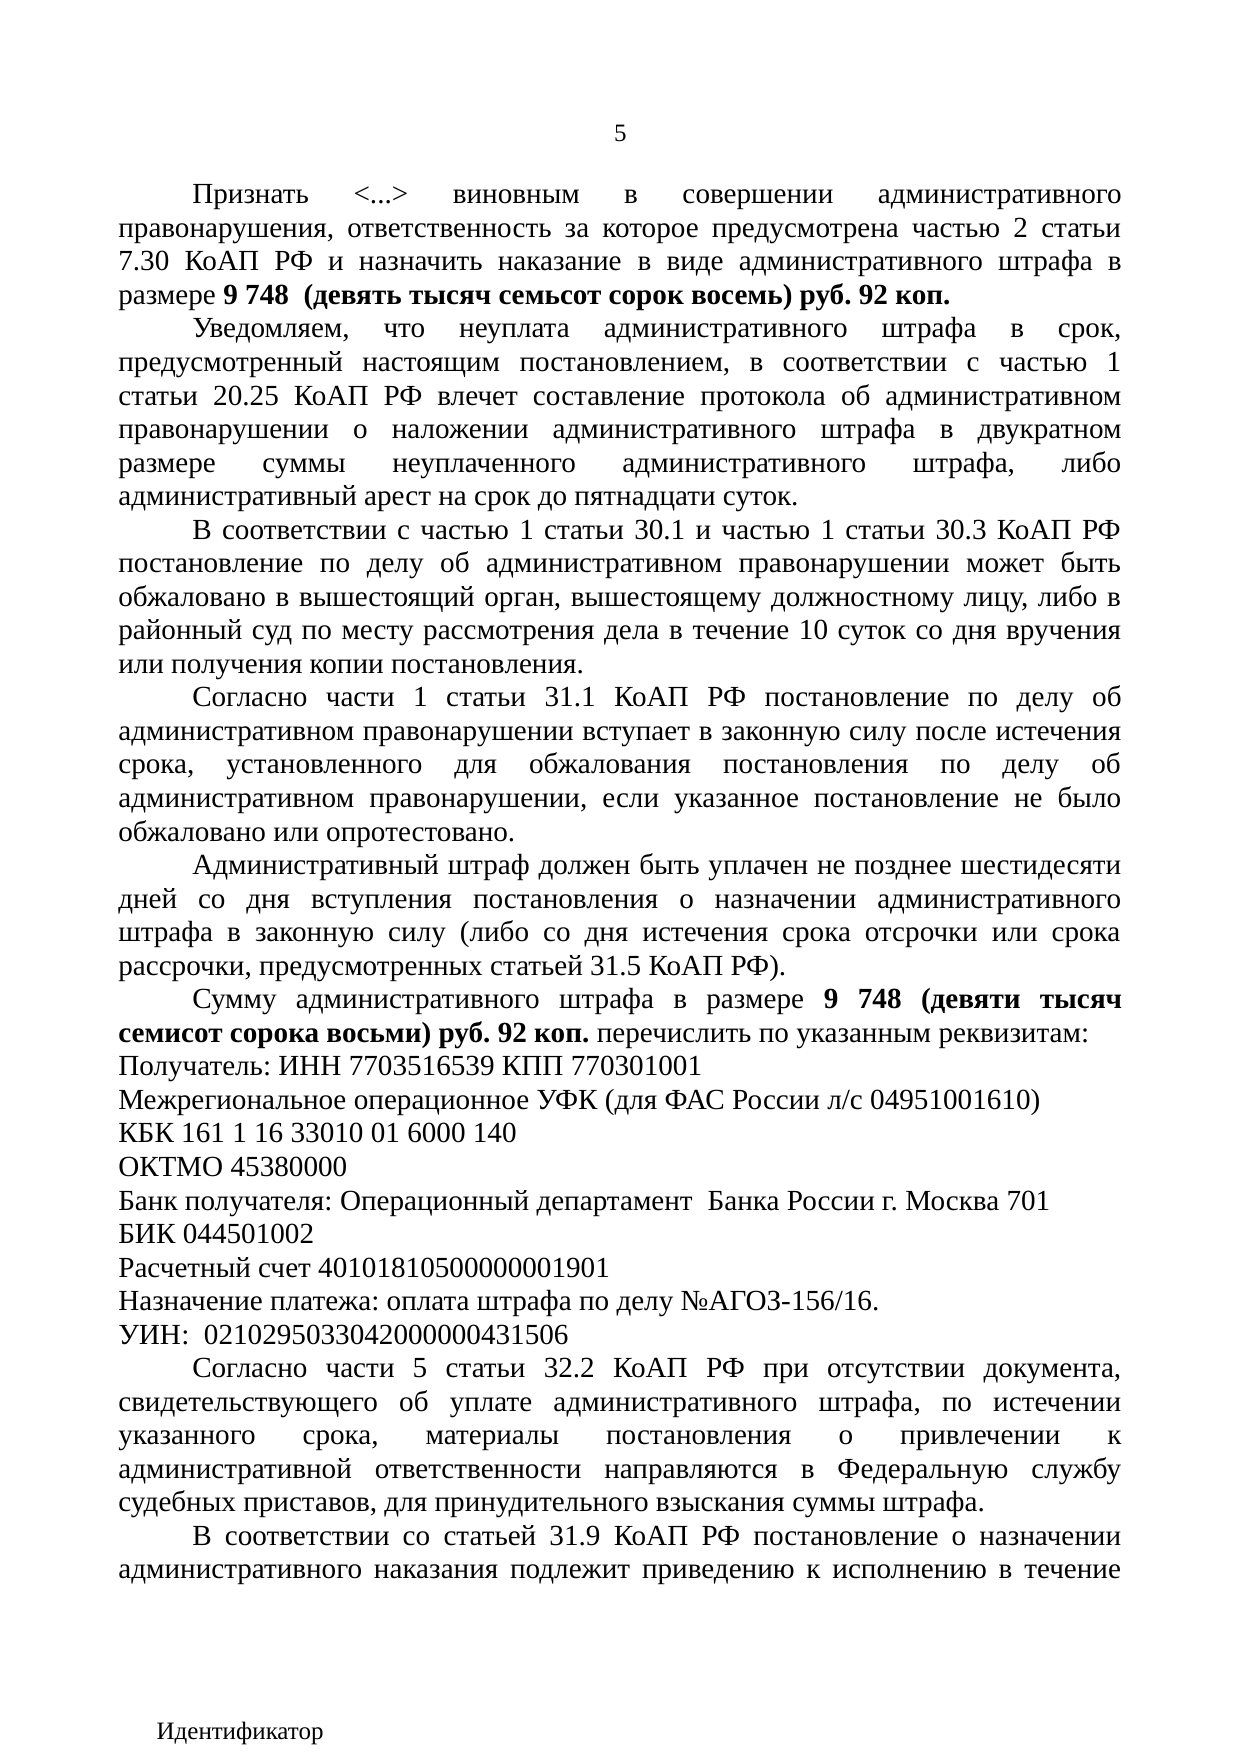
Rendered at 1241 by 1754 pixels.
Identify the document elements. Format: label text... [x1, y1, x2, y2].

text Назначение платежа: оплата штрафа по делу №АГОЗ-156/16. [118, 1283, 1122, 1317]
text Согласно части 5 статьи 32.2 КоАП РФ при отсутствии документа, свидетельствующего об уплате административного штрафа, по истечении указанного срока, материалы постановления о привлечении к административной ответственности направляются в Федеральную службу судебных приставов, для принудительного взыскания суммы штрафа. [118, 1350, 1122, 1518]
text Получатель: ИНН 7703516539 КПП 770301001 [118, 1048, 1122, 1082]
text УИН: 0210295033042000000431506 [118, 1317, 1122, 1350]
text В соответствии с частью 1 статьи 30.1 и частью 1 статьи 30.3 КоАП РФ постановление по делу об административном правонарушении может быть обжаловано в вышестоящий орган, вышестоящему должностному лицу, либо в районный суд по месту рассмотрения дела в течение 10 суток со дня вручения или получения копии постановления. [118, 512, 1122, 679]
text Уведомляем, что неуплата административного штрафа в срок, предусмотренный настоящим постановлением, в соответствии с частью 1 статьи 20.25 КоАП РФ влечет составление протокола об административном правонарушении о наложении административного штрафа в двукратном размере суммы неуплаченного административного штрафа, либо административный арест на срок до пятнадцати суток. [118, 311, 1122, 512]
text БИК 044501002 [118, 1216, 1122, 1250]
text Согласно части 1 статьи 31.1 КоАП РФ постановление по делу об административном правонарушении вступает в законную силу после истечения срока, установленного для обжалования постановления по делу об административном правонарушении, если указанное постановление не было обжаловано или опротестовано. [118, 679, 1122, 847]
text Банк получателя: Операционный департамент Банка России г. Москва 701 [118, 1183, 1122, 1216]
text Административный штраф должен быть уплачен не позднее шестидесяти дней со дня вступления постановления о назначении административного штрафа в законную силу (либо со дня истечения срока отсрочки или срока рассрочки, предусмотренных статьей 31.5 КоАП РФ). [118, 847, 1122, 981]
text В соответствии со статьей 31.9 КоАП РФ постановление о назначении административного наказания подлежит приведению к исполнению в течение [118, 1518, 1122, 1585]
text Расчетный счет 40101810500000001901 [118, 1250, 1122, 1283]
text КБК 161 1 16 33010 01 6000 140 [118, 1116, 1122, 1149]
text Признать <...> виновным в совершении административного правонарушения, ответственность за которое предусмотрена частью 2 статьи 7.30 КоАП РФ и назначить наказание в виде административного штрафа в размере 9 748 (девять тысяч семьсот сорок восемь) руб. 92 коп. [118, 176, 1122, 311]
text Межрегиональное операционное УФК (для ФАС России л/с 04951001610) [118, 1082, 1122, 1116]
text ОКТМО 45380000 [118, 1149, 1122, 1183]
text Сумму административного штрафа в размере 9 748 (девяти тысяч семисот сорока восьми) руб. 92 коп. перечислить по указанным реквизитам: [118, 981, 1122, 1048]
